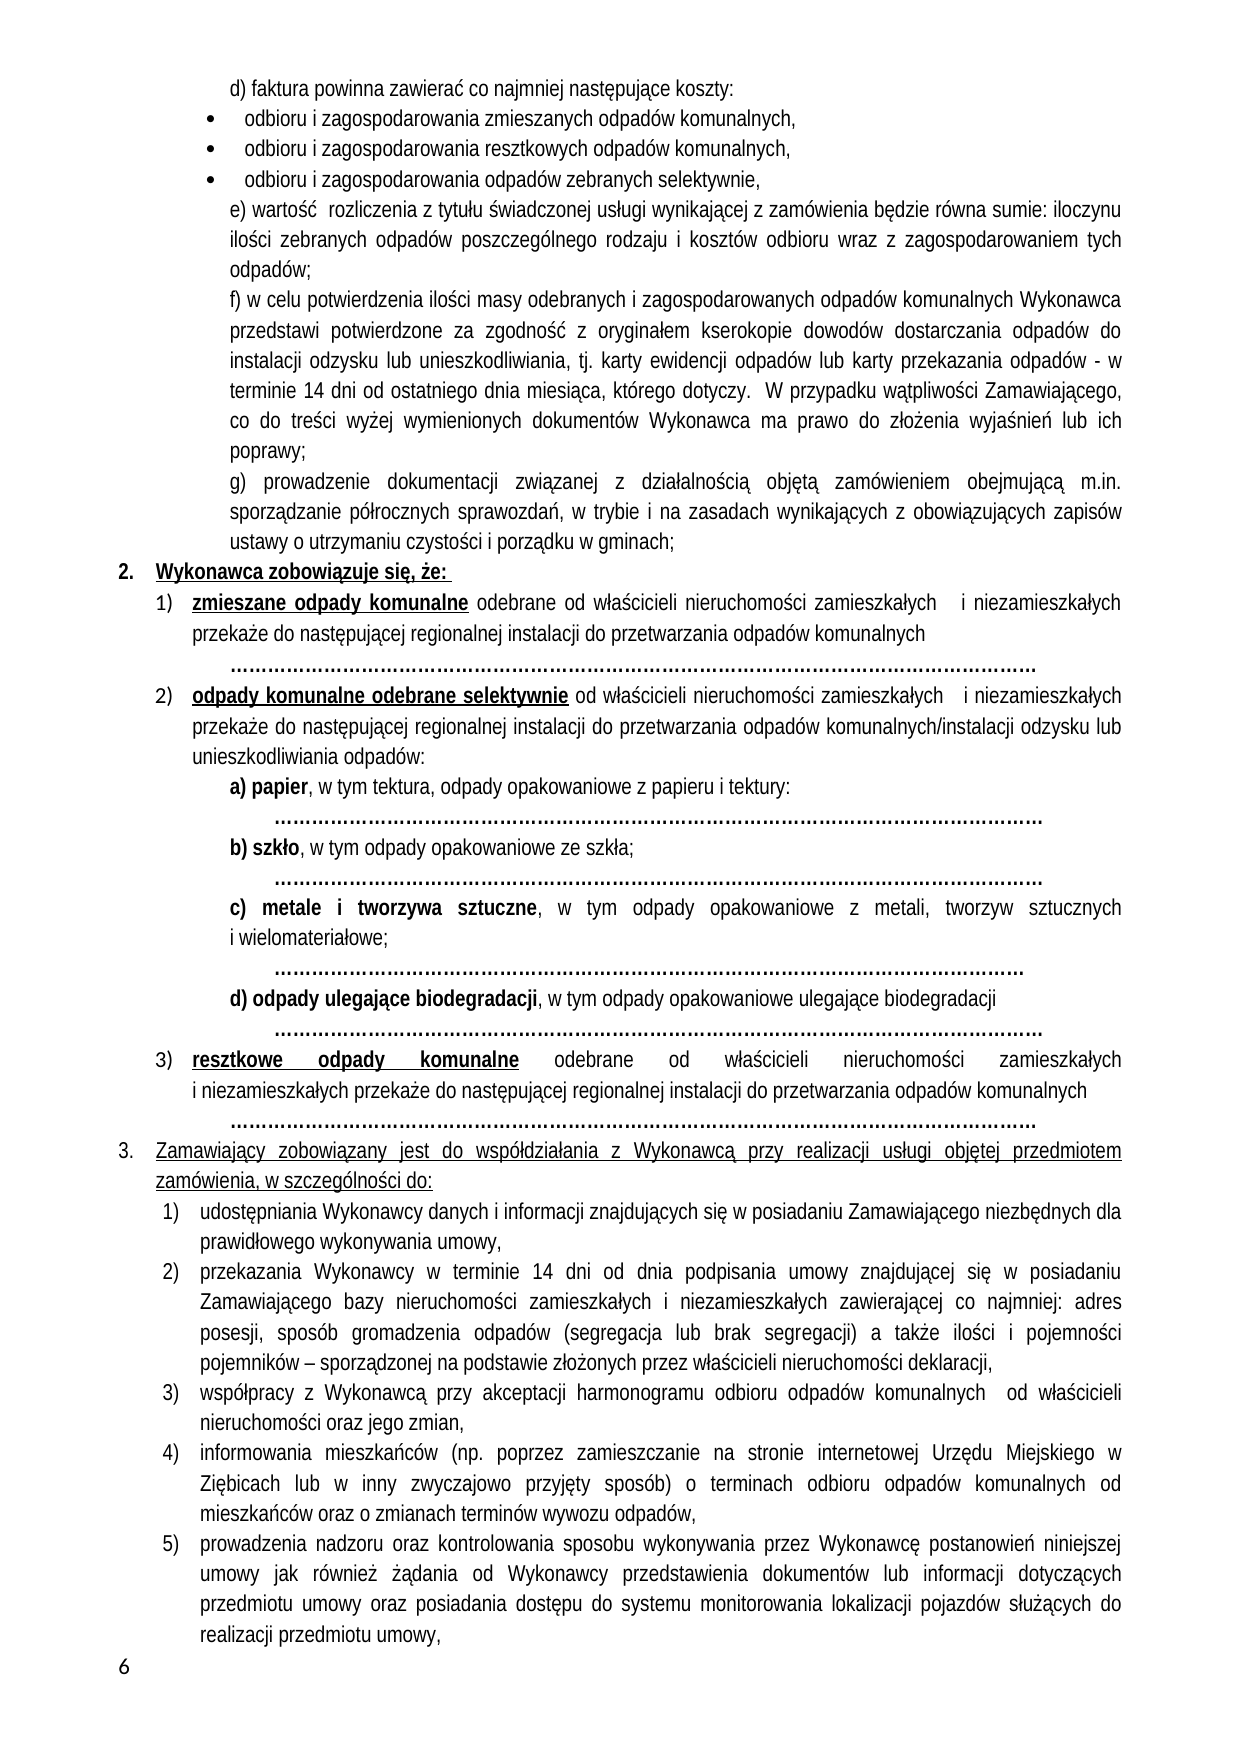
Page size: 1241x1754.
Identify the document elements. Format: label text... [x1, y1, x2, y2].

list a) papier, w tym tektura, odpady opakowaniowe z papieru i tektury: [192, 773, 1122, 799]
list prowadzenia nadzoru oraz kontrolowania sposobu wykonywania przez Wykonawcę postanowień niniejszej umowy jak również żądania od Wykonawcy przedstawienia dokumentów lub informacji dotyczących przedmiotu umowy oraz posiadania dostępu do systemu monitorowania lokalizacji pojazdów służących do realizacji przedmiotu umowy, [162, 1530, 1122, 1647]
list Zamawiający zobowiązany jest do współdziałania z Wykonawcą przy realizacji usługi objętej przedmiotem zamówienia, w szczególności do: [118, 1137, 1122, 1194]
list przekazania Wykonawcy w terminie 14 dni od dnia podpisania umowy znajdującej się w posiadaniu Zamawiającego bazy nieruchomości zamieszkałych i niezamieszkałych zawierającej co najmniej: adres posesji, sposób gromadzenia odpadów (segregacja lub brak segregacji) a także ilości i pojemności pojemników – sporządzonej na podstawie złożonych przez właścicieli nieruchomości deklaracji, [162, 1258, 1122, 1375]
list g) prowadzenie dokumentacji związanej z działalnością objętą zamówieniem obejmującą m.in. sporządzanie półrocznych sprawozdań, w trybie i na zasadach wynikających z obowiązujących zapisów ustawy o utrzymaniu czystości i porządku w gminach; [192, 468, 1122, 554]
list odbioru i zagospodarowania resztkowych odpadów komunalnych, [207, 135, 1122, 162]
list …………………………………………………………………………………………………………… [274, 1015, 1122, 1041]
list współpracy z Wykonawcą przy akceptacji harmonogramu odbioru odpadów komunalnych od właścicieli nieruchomości oraz jego zmian, [162, 1379, 1122, 1436]
list zmieszane odpady komunalne odebrane od właścicieli nieruchomości zamieszkałych i niezamieszkałych przekaże do następującej regionalnej instalacji do przetwarzania odpadów komunalnych [154, 588, 1122, 647]
list d) odpady ulegające biodegradacji, w tym odpady opakowaniowe ulegające biodegradacji [192, 984, 1122, 1011]
list d) faktura powinna zawierać co najmniej następujące koszty: [192, 75, 1122, 101]
list informowania mieszkańców (np. poprzez zamieszczanie na stronie internetowej Urzędu Miejskiego w Ziębicach lub w inny zwyczajowo przyjęty sposób) o terminach odbioru odpadów komunalnych od mieszkańców oraz o zmianach terminów wywozu odpadów, [162, 1439, 1122, 1526]
list resztkowe odpady komunalne odebrane od właścicieli nieruchomości zamieszkałych i niezamieszkałych przekaże do następującej regionalnej instalacji do przetwarzania odpadów komunalnych [154, 1045, 1122, 1103]
list ………………………………………………………………………………………………………………… [229, 1107, 1122, 1133]
list c) metale i tworzywa sztuczne, w tym odpady opakowaniowe z metali, tworzyw sztucznych i wielomateriałowe; [192, 894, 1122, 951]
list Wykonawca zobowiązuje się, że: [118, 558, 1122, 585]
list …………………………………………………………………………………………………………… [274, 803, 1122, 830]
list e) wartość rozliczenia z tytułu świadczonej usługi wynikającej z zamówienia będzie równa sumie: iloczynu ilości zebranych odpadów poszczególnego rodzaju i kosztów odbioru wraz z zagospodarowaniem tych odpadów; [192, 196, 1122, 283]
list odpady komunalne odebrane selektywnie od właścicieli nieruchomości zamieszkałych i niezamieszkałych przekaże do następującej regionalnej instalacji do przetwarzania odpadów komunalnych/instalacji odzysku lub unieszkodliwiania odpadów: [154, 681, 1122, 769]
list ………………………………………………………………………………………………………… [274, 954, 1122, 981]
text ………………………………………………………………………………………………………………… [229, 651, 1122, 677]
text …………………………………………………………………………………………………………… [274, 864, 1122, 890]
list odbioru i zagospodarowania odpadów zebranych selektywnie, [207, 166, 1122, 192]
list odbioru i zagospodarowania zmieszanych odpadów komunalnych, [207, 105, 1122, 132]
list f) w celu potwierdzenia ilości masy odebranych i zagospodarowanych odpadów komunalnych Wykonawca przedstawi potwierdzone za zgodność z oryginałem kserokopie dowodów dostarczania odpadów do instalacji odzysku lub unieszkodliwiania, tj. karty ewidencji odpadów lub karty przekazania odpadów - w terminie 14 dni od ostatniego dnia miesiąca, którego dotyczy. W przypadku wątpliwości Zamawiającego, co do treści wyżej wymienionych dokumentów Wykonawca ma prawo do złożenia wyjaśnień lub ich poprawy; [192, 286, 1122, 464]
list b) szkło, w tym odpady opakowaniowe ze szkła; [192, 833, 1122, 860]
list udostępniania Wykonawcy danych i informacji znajdujących się w posiadaniu Zamawiającego niezbędnych dla prawidłowego wykonywania umowy, [162, 1198, 1122, 1254]
